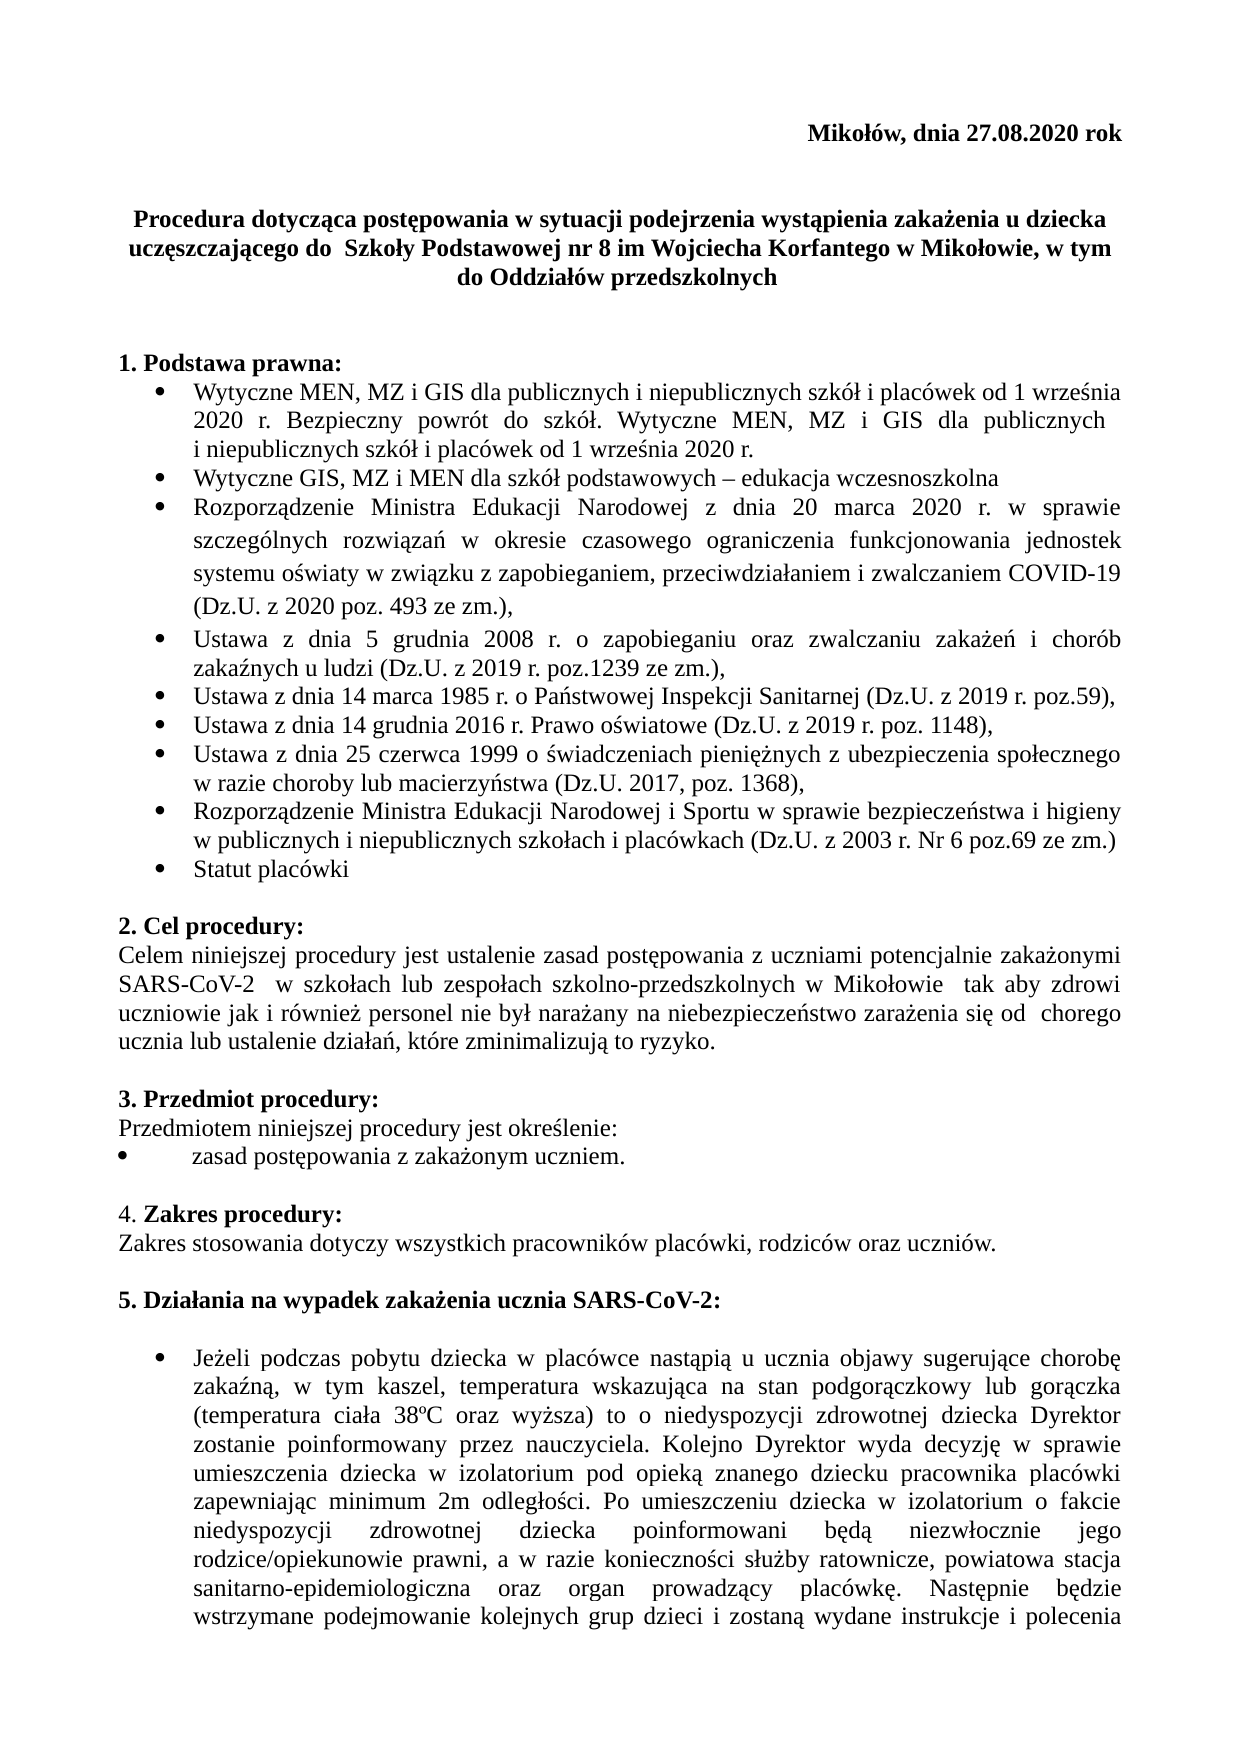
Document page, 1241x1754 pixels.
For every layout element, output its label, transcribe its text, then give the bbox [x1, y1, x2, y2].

list Rozporządzenie Ministra Edukacji Narodowej z dnia 20 marca 2020 r. w sprawie szczególnych rozwiązań w okresie czasowego ograniczenia funkcjonowania jednostek systemu oświaty w związku z zapobieganiem, przeciwdziałaniem i zwalczaniem COVID-19 (Dz.U. z 2020 poz. 493 ze zm.), [156, 492, 1122, 620]
text 3. Przedmiot procedury: [118, 1084, 1122, 1113]
list Statut placówki [156, 854, 1122, 883]
text Zakres stosowania dotyczy wszystkich pracowników placówki, rodziców oraz uczniów. [118, 1228, 1122, 1256]
list zasad postępowania z zakażonym uczniem. [118, 1141, 1122, 1170]
text 5. Działania na wypadek zakażenia ucznia SARS-CoV-2: [118, 1285, 1122, 1314]
list Wytyczne MEN, MZ i GIS dla publicznych i niepublicznych szkół i placówek od 1 września 2020 r. Bezpieczny powrót do szkół. Wytyczne MEN, MZ i GIS dla publicznych i niepublicznych szkół i placówek od 1 września 2020 r. [156, 377, 1122, 463]
text 2. Cel procedury: [118, 911, 1122, 940]
text 4. Zakres procedury: [118, 1199, 1122, 1228]
text Celem niniejszej procedury jest ustalenie zasad postępowania z uczniami potencjalnie zakażonymi SARS-CoV-2 w szkołach lub zespołach szkolno-przedszkolnych w Mikołowie tak aby zdrowi uczniowie jak i również personel nie był narażany na niebezpieczeństwo zarażenia się od chorego ucznia lub ustalenie działań, które zminimalizują to ryzyko. [118, 940, 1122, 1055]
list Ustawa z dnia 5 grudnia 2008 r. o zapobieganiu oraz zwalczaniu zakażeń i chorób zakaźnych u ludzi (Dz.U. z 2019 r. poz.1239 ze zm.), [156, 624, 1122, 681]
list Ustawa z dnia 14 marca 1985 r. o Państwowej Inspekcji Sanitarnej (Dz.U. z 2019 r. poz.59), [156, 681, 1122, 710]
text 1. Podstawa prawna: [118, 348, 1122, 377]
text Przedmiotem niniejszej procedury jest określenie: [118, 1113, 1122, 1141]
text Procedura dotycząca postępowania w sytuacji podejrzenia wystąpienia zakażenia u dziecka uczęszczającego do Szkoły Podstawowej nr 8 im Wojciecha Korfantego w Mikołowie, w tym do Oddziałów przedszkolnych [118, 204, 1122, 291]
list Ustawa z dnia 25 czerwca 1999 o świadczeniach pieniężnych z ubezpieczenia społecznego w razie choroby lub macierzyństwa (Dz.U. 2017, poz. 1368), [156, 739, 1122, 796]
text Mikołów, dnia 27.08.2020 rok [118, 118, 1122, 147]
list Jeżeli podczas pobytu dziecka w placówce nastąpią u ucznia objawy sugerujące chorobę zakaźną, w tym kaszel, temperatura wskazująca na stan podgorączkowy lub gorączka (temperatura ciała 38ºC oraz wyższa) to o niedyspozycji zdrowotnej dziecka Dyrektor zostanie poinformowany przez nauczyciela. Kolejno Dyrektor wyda decyzję w sprawie umieszczenia dziecka w izolatorium pod opieką znanego dziecku pracownika placówki zapewniając minimum 2m odległości. Po umieszczeniu dziecka w izolatorium o fakcie niedyspozycji zdrowotnej dziecka poinformowani będą niezwłocznie jego rodzice/opiekunowie prawni, a w razie konieczności służby ratownicze, powiatowa stacja sanitarno-epidemiologiczna oraz organ prowadzący placówkę. Następnie będzie wstrzymane podejmowanie kolejnych grup dzieci i zostaną wydane instrukcje i polecenia [156, 1343, 1122, 1630]
list Ustawa z dnia 14 grudnia 2016 r. Prawo oświatowe (Dz.U. z 2019 r. poz. 1148), [156, 710, 1122, 739]
list Rozporządzenie Ministra Edukacji Narodowej i Sportu w sprawie bezpieczeństwa i higieny w publicznych i niepublicznych szkołach i placówkach (Dz.U. z 2003 r. Nr 6 poz.69 ze zm.) [156, 796, 1122, 854]
list Wytyczne GIS, MZ i MEN dla szkół podstawowych – edukacja wczesnoszkolna [156, 463, 1122, 492]
